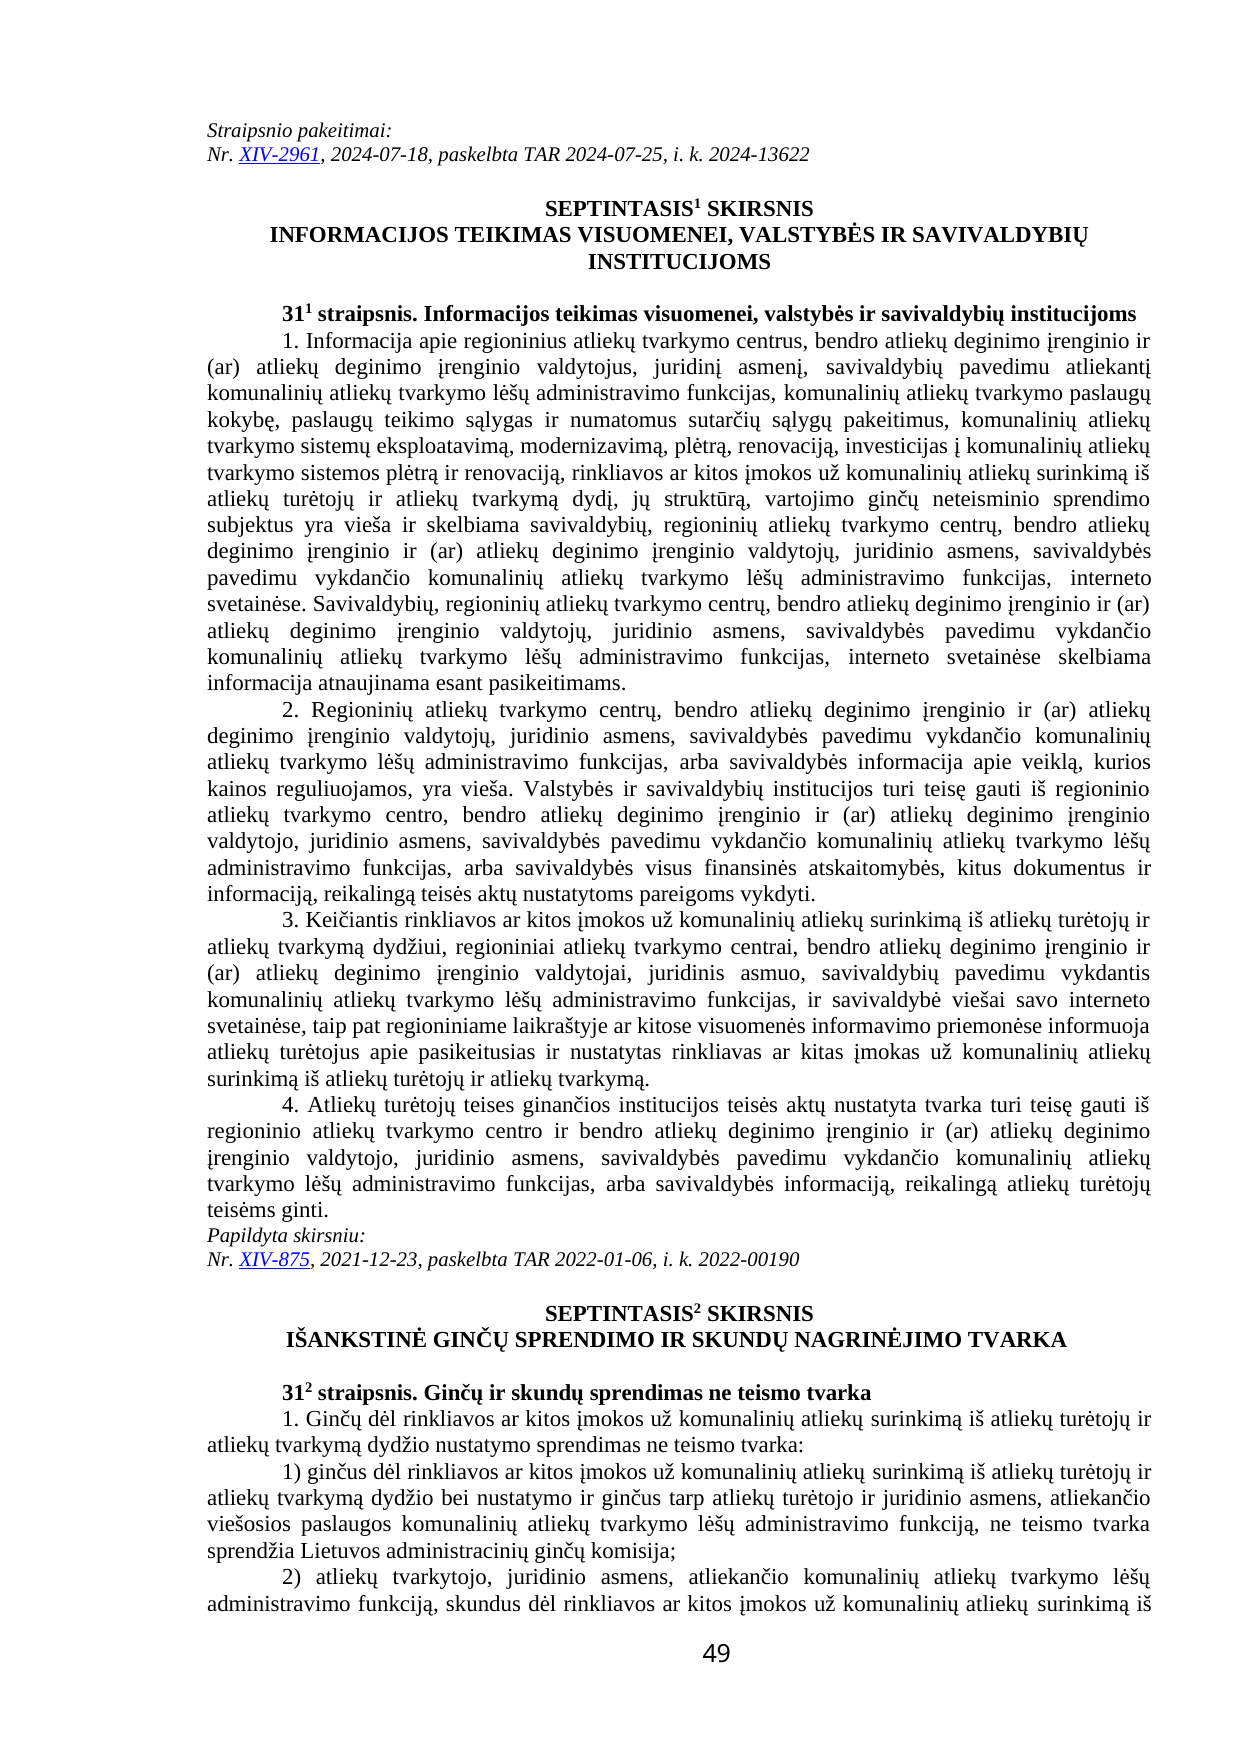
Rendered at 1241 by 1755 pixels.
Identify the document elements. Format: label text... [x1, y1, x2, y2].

text 2. Regioninių atliekų tvarkymo centrų, bendro atliekų deginimo įrenginio ir (ar) atliekų deginimo įrenginio valdytojų, juridinio asmens, savivaldybės pavedimu vykdančio komunalinių atliekų tvarkymo lėšų administravimo funkcijas, arba savivaldybės informacija apie veiklą, kurios kainos reguliuojamos, yra vieša. Valstybės ir savivaldybių institucijos turi teisę gauti iš regioninio atliekų tvarkymo centro, bendro atliekų deginimo įrenginio ir (ar) atliekų deginimo įrenginio valdytojo, juridinio asmens, savivaldybės pavedimu vykdančio komunalinių atliekų tvarkymo lėšų administravimo funkcijas, arba savivaldybės visus finansinės atskaitomybės, kitus dokumentus ir informaciją, reikalingą teisės aktų nustatytoms pareigoms vykdyti. [207, 696, 1152, 907]
text Straipsnio pakeitimai: [207, 118, 1152, 142]
text 3. Keičiantis rinkliavos ar kitos įmokos už komunalinių atliekų surinkimą iš atliekų turėtojų ir atliekų tvarkymą dydžiui, regioniniai atliekų tvarkymo centrai, bendro atliekų deginimo įrenginio ir (ar) atliekų deginimo įrenginio valdytojai, juridinis asmuo, savivaldybių pavedimu vykdantis komunalinių atliekų tvarkymo lėšų administravimo funkcijas, ir savivaldybė viešai savo interneto svetainėse, taip pat regioniniame laikraštyje ar kitose visuomenės informavimo priemonėse informuoja atliekų turėtojus apie pasikeitusias ir nustatytas rinkliavas ar kitas įmokas už komunalinių atliekų surinkimą iš atliekų turėtojų ir atliekų tvarkymą. [207, 907, 1152, 1091]
text IŠANKSTINĖ GINČŲ SPRENDIMO IR SKUNDŲ NAGRINĖJIMO TVARKA [207, 1326, 1152, 1352]
text Nr. XIV-2961, 2024-07-18, paskelbta TAR 2024-07-25, i. k. 2024-13622 [207, 142, 1152, 166]
text SEPTINTASIS2 SKIRSNIS [207, 1300, 1152, 1326]
text SEPTINTASIS1 SKIRSNIS [207, 195, 1152, 221]
text Nr. XIV-875, 2021-12-23, paskelbta TAR 2022-01-06, i. k. 2022-00190 [207, 1247, 1152, 1271]
text Papildyta skirsniu: [207, 1223, 1152, 1247]
text INFORMACIJOS TEIKIMAS VISUOMENEI, VALSTYBĖS IR SAVIVALDYBIŲ INSTITUCIJOMS [207, 221, 1152, 274]
text 1. Informacija apie regioninius atliekų tvarkymo centrus, bendro atliekų deginimo įrenginio ir (ar) atliekų deginimo įrenginio valdytojus, juridinį asmenį, savivaldybių pavedimu atliekantį komunalinių atliekų tvarkymo lėšų administravimo funkcijas, komunalinių atliekų tvarkymo paslaugų kokybę, paslaugų teikimo sąlygas ir numatomus sutarčių sąlygų pakeitimus, komunalinių atliekų tvarkymo sistemų eksploatavimą, modernizavimą, plėtrą, renovaciją, investicijas į komunalinių atliekų tvarkymo sistemos plėtrą ir renovaciją, rinkliavos ar kitos įmokos už komunalinių atliekų surinkimą iš atliekų turėtojų ir atliekų tvarkymą dydį, jų struktūrą, vartojimo ginčų neteisminio sprendimo subjektus yra vieša ir skelbiama savivaldybių, regioninių atliekų tvarkymo centrų, bendro atliekų deginimo įrenginio ir (ar) atliekų deginimo įrenginio valdytojų, juridinio asmens, savivaldybės pavedimu vykdančio komunalinių atliekų tvarkymo lėšų administravimo funkcijas, interneto svetainėse. Savivaldybių, regioninių atliekų tvarkymo centrų, bendro atliekų deginimo įrenginio ir (ar) atliekų deginimo įrenginio valdytojų, juridinio asmens, savivaldybės pavedimu vykdančio komunalinių atliekų tvarkymo lėšų administravimo funkcijas, interneto svetainėse skelbiama informacija atnaujinama esant pasikeitimams. [207, 327, 1152, 696]
text 2) atliekų tvarkytojo, juridinio asmens, atliekančio komunalinių atliekų tvarkymo lėšų administravimo funkciją, skundus dėl rinkliavos ar kitos įmokos už komunalinių atliekų surinkimą iš [207, 1563, 1152, 1616]
text 1) ginčus dėl rinkliavos ar kitos įmokos už komunalinių atliekų surinkimą iš atliekų turėtojų ir atliekų tvarkymą dydžio bei nustatymo ir ginčus tarp atliekų turėtojo ir juridinio asmens, atliekančio viešosios paslaugos komunalinių atliekų tvarkymo lėšų administravimo funkciją, ne teismo tvarka sprendžia Lietuvos administracinių ginčų komisija; [207, 1458, 1152, 1563]
text 311 straipsnis. Informacijos teikimas visuomenei, valstybės ir savivaldybių institucijoms [282, 300, 1152, 327]
text 1. Ginčų dėl rinkliavos ar kitos įmokos už komunalinių atliekų surinkimą iš atliekų turėtojų ir atliekų tvarkymą dydžio nustatymo sprendimas ne teismo tvarka: [207, 1405, 1152, 1458]
text 4. Atliekų turėtojų teises ginančios institucijos teisės aktų nustatyta tvarka turi teisę gauti iš regioninio atliekų tvarkymo centro ir bendro atliekų deginimo įrenginio ir (ar) atliekų deginimo įrenginio valdytojo, juridinio asmens, savivaldybės pavedimu vykdančio komunalinių atliekų tvarkymo lėšų administravimo funkcijas, arba savivaldybės informaciją, reikalingą atliekų turėtojų teisėms ginti. [207, 1091, 1152, 1223]
text 312 straipsnis. Ginčų ir skundų sprendimas ne teismo tvarka [207, 1379, 1152, 1405]
